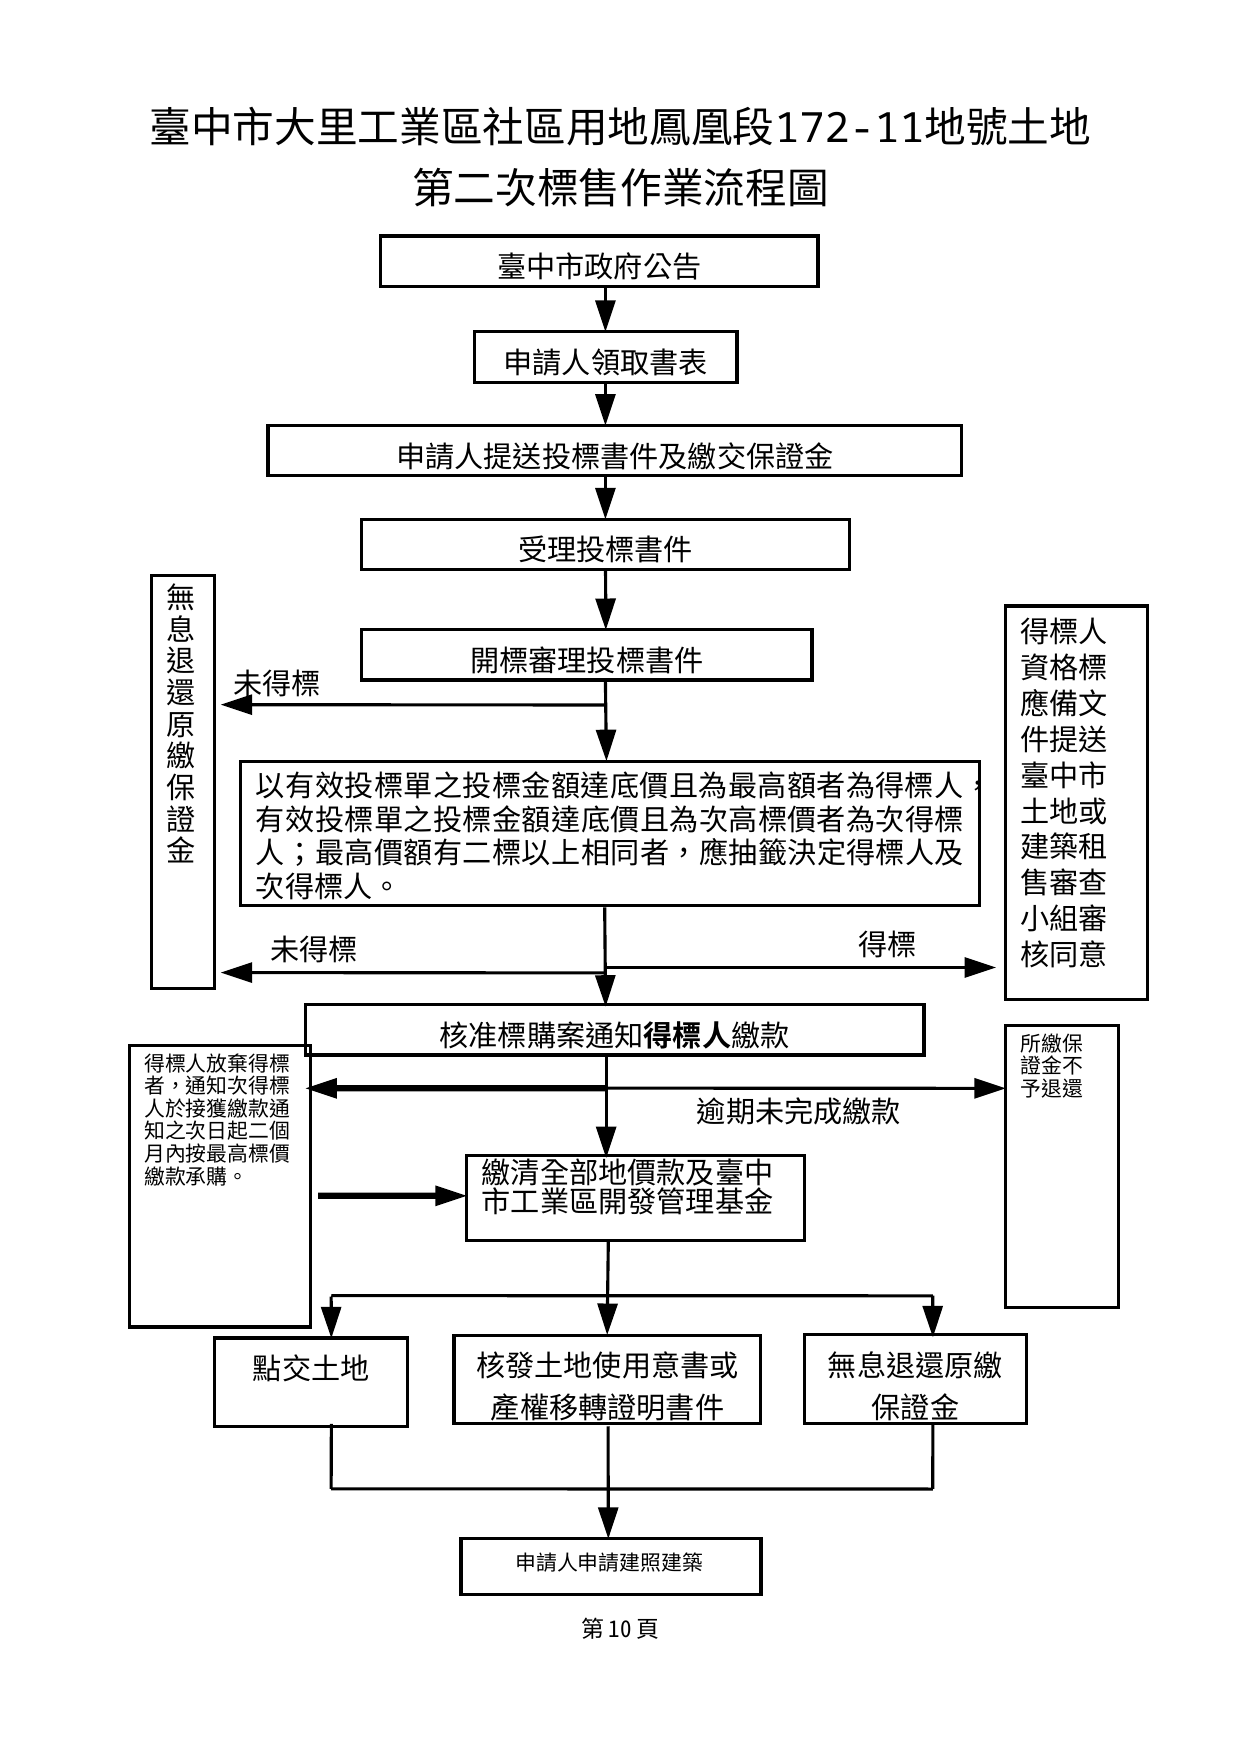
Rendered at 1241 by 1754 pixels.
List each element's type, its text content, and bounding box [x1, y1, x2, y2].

text 第二次標售作業流程圖 [118, 155, 1122, 215]
text 臺中市大里工業區社區用地鳳凰段172-11地號土地 [118, 94, 1122, 155]
